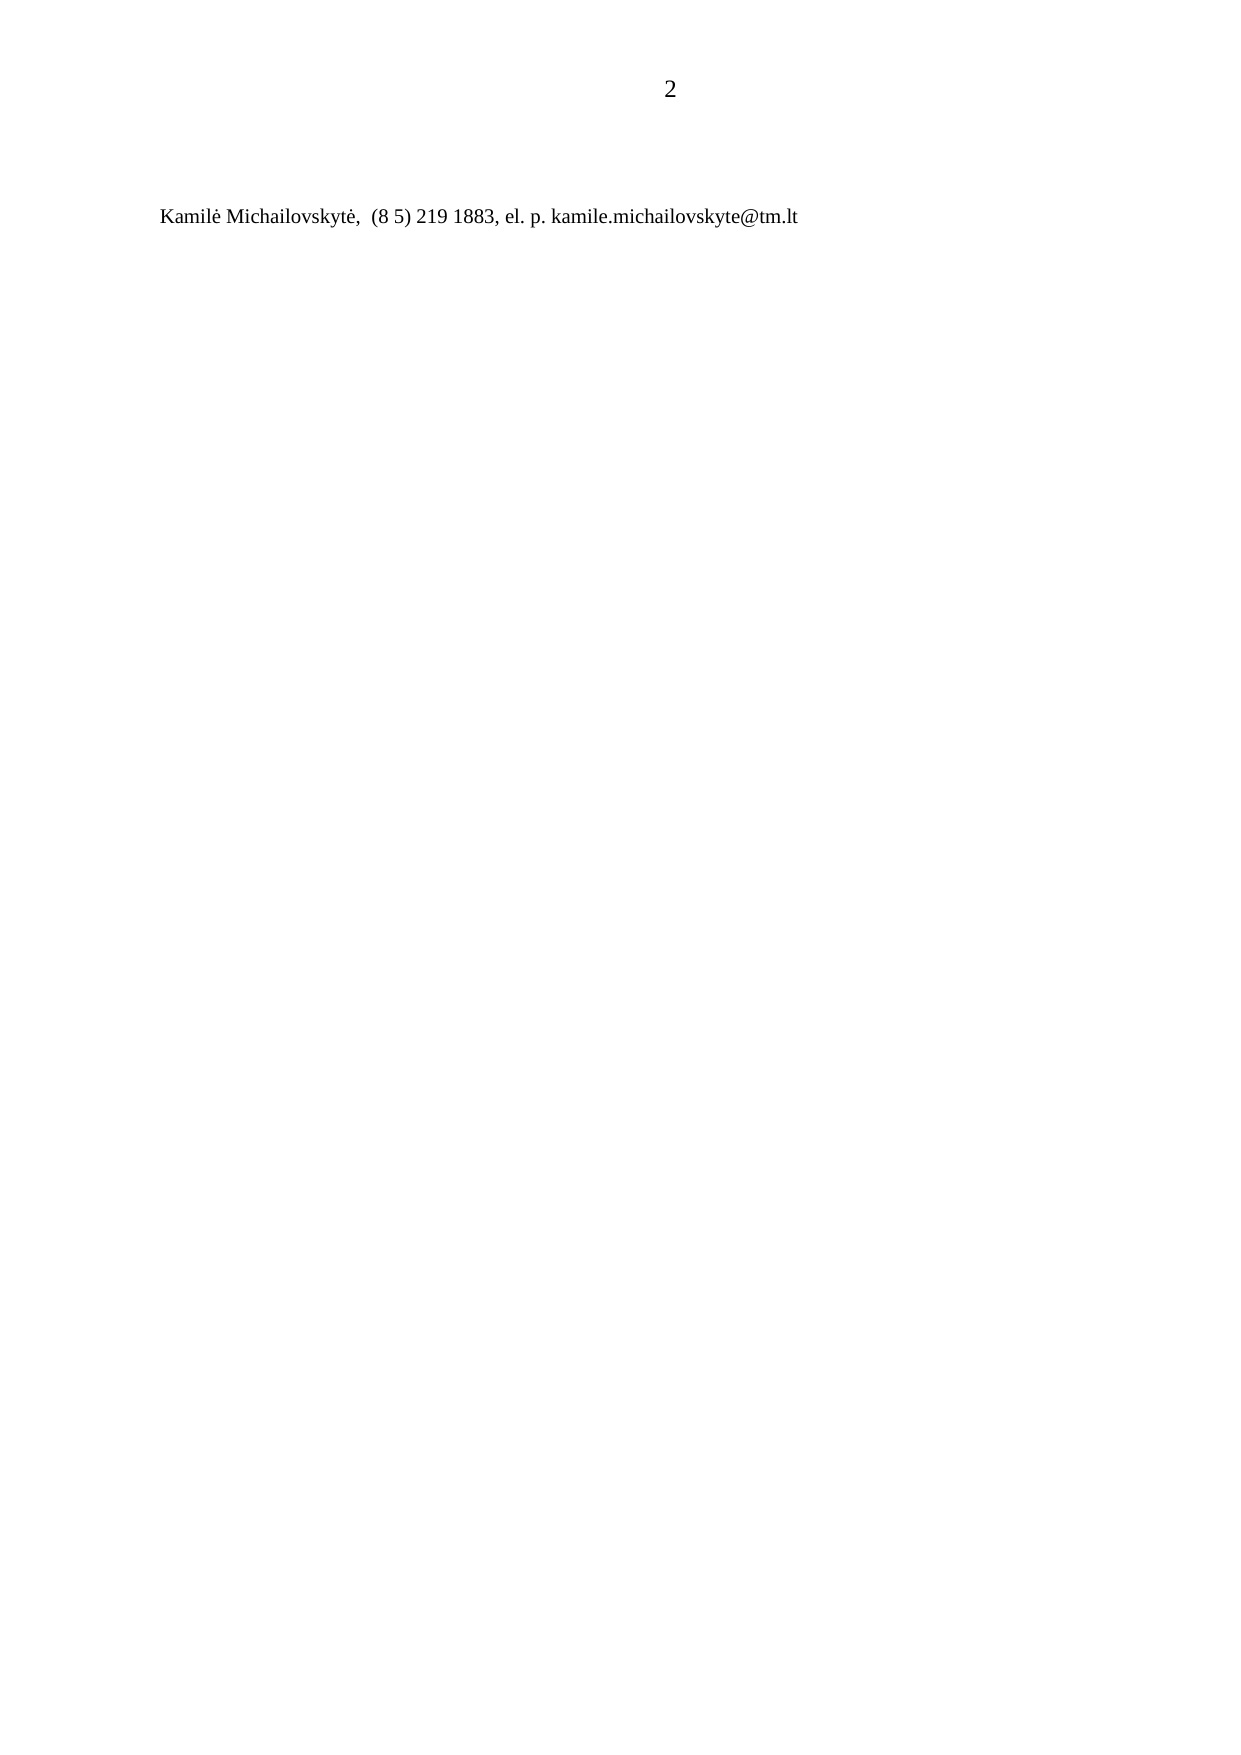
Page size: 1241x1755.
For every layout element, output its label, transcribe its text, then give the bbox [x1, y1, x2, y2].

text Kamilė Michailovskytė, (8 5) 219 1883, el. p. kamile.michailovskyte@tm.lt [159, 203, 1181, 228]
